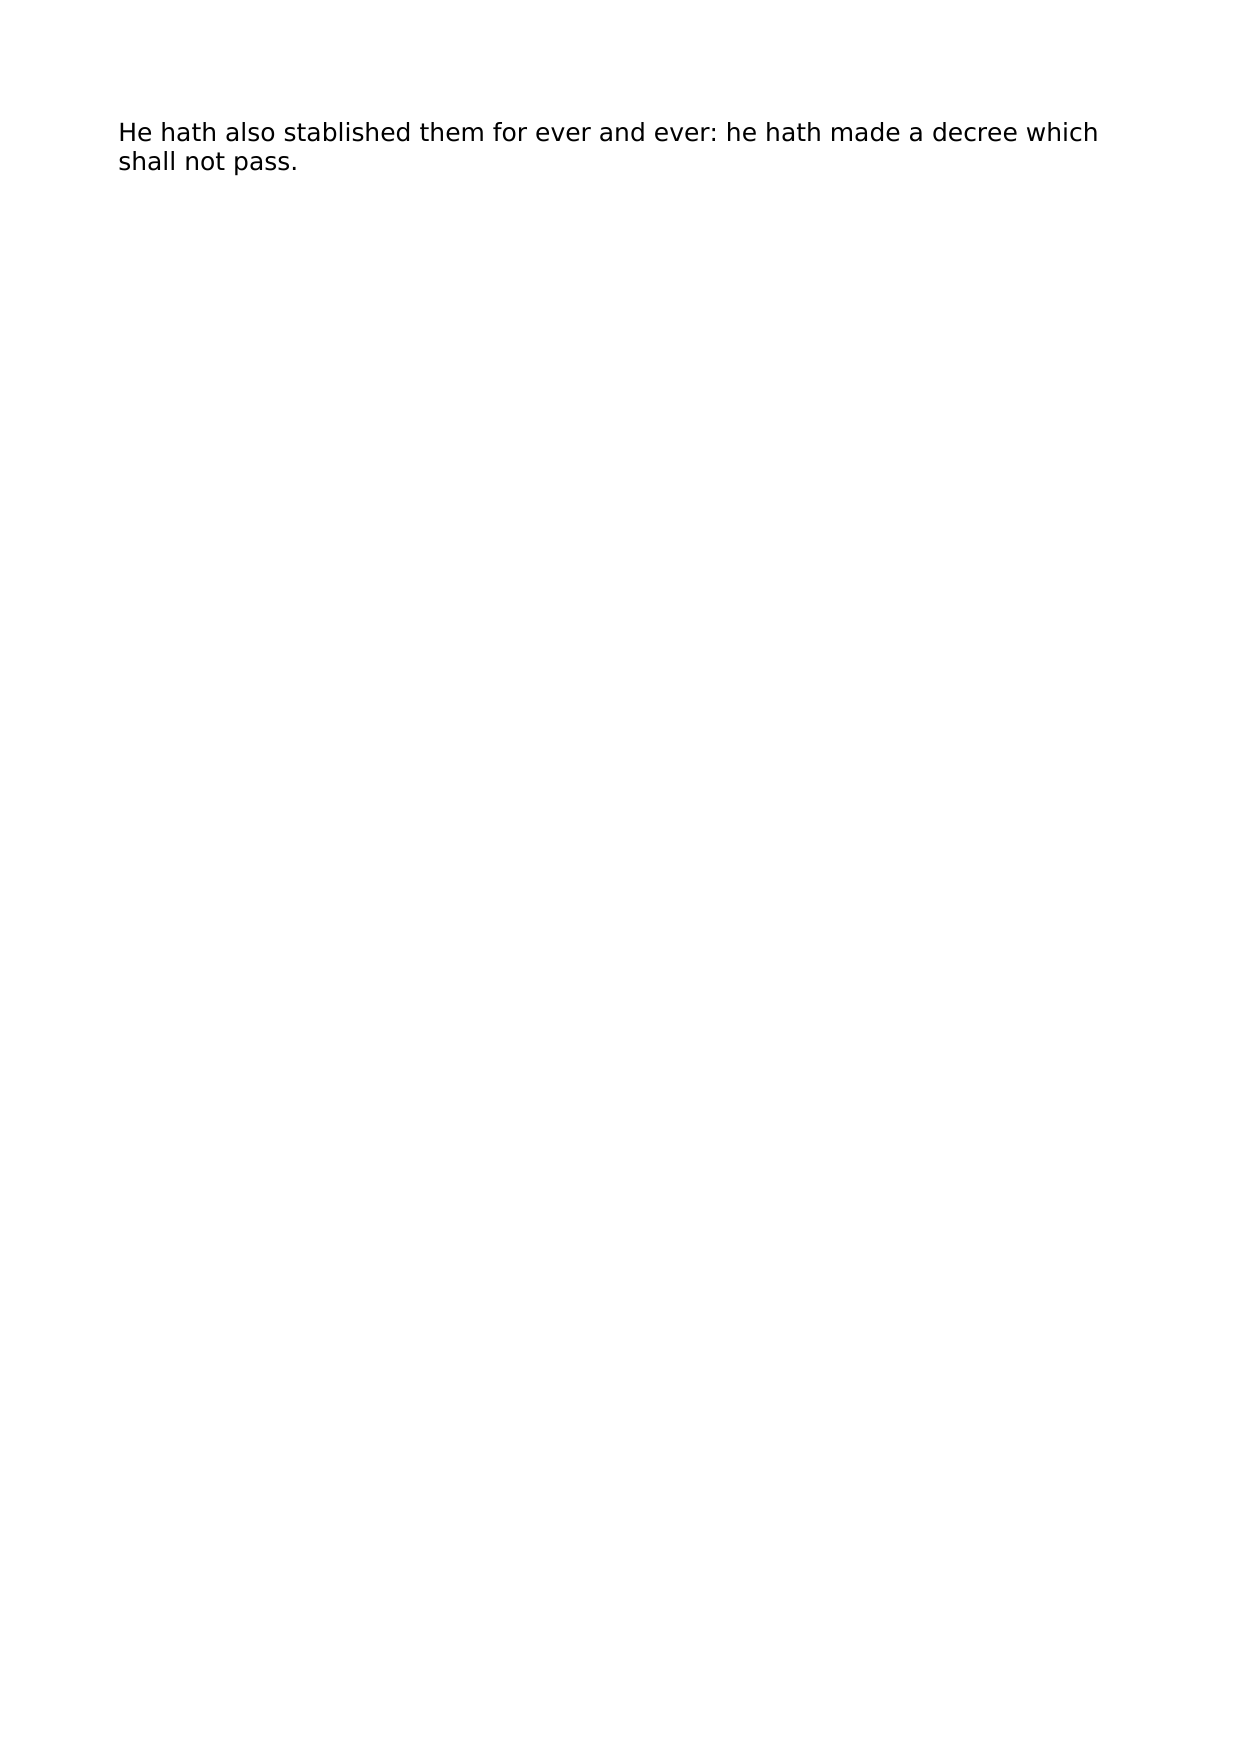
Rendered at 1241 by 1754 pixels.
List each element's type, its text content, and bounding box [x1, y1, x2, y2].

text He hath also stablished them for ever and ever: he hath made a decree which shall not pass. [118, 118, 1122, 176]
